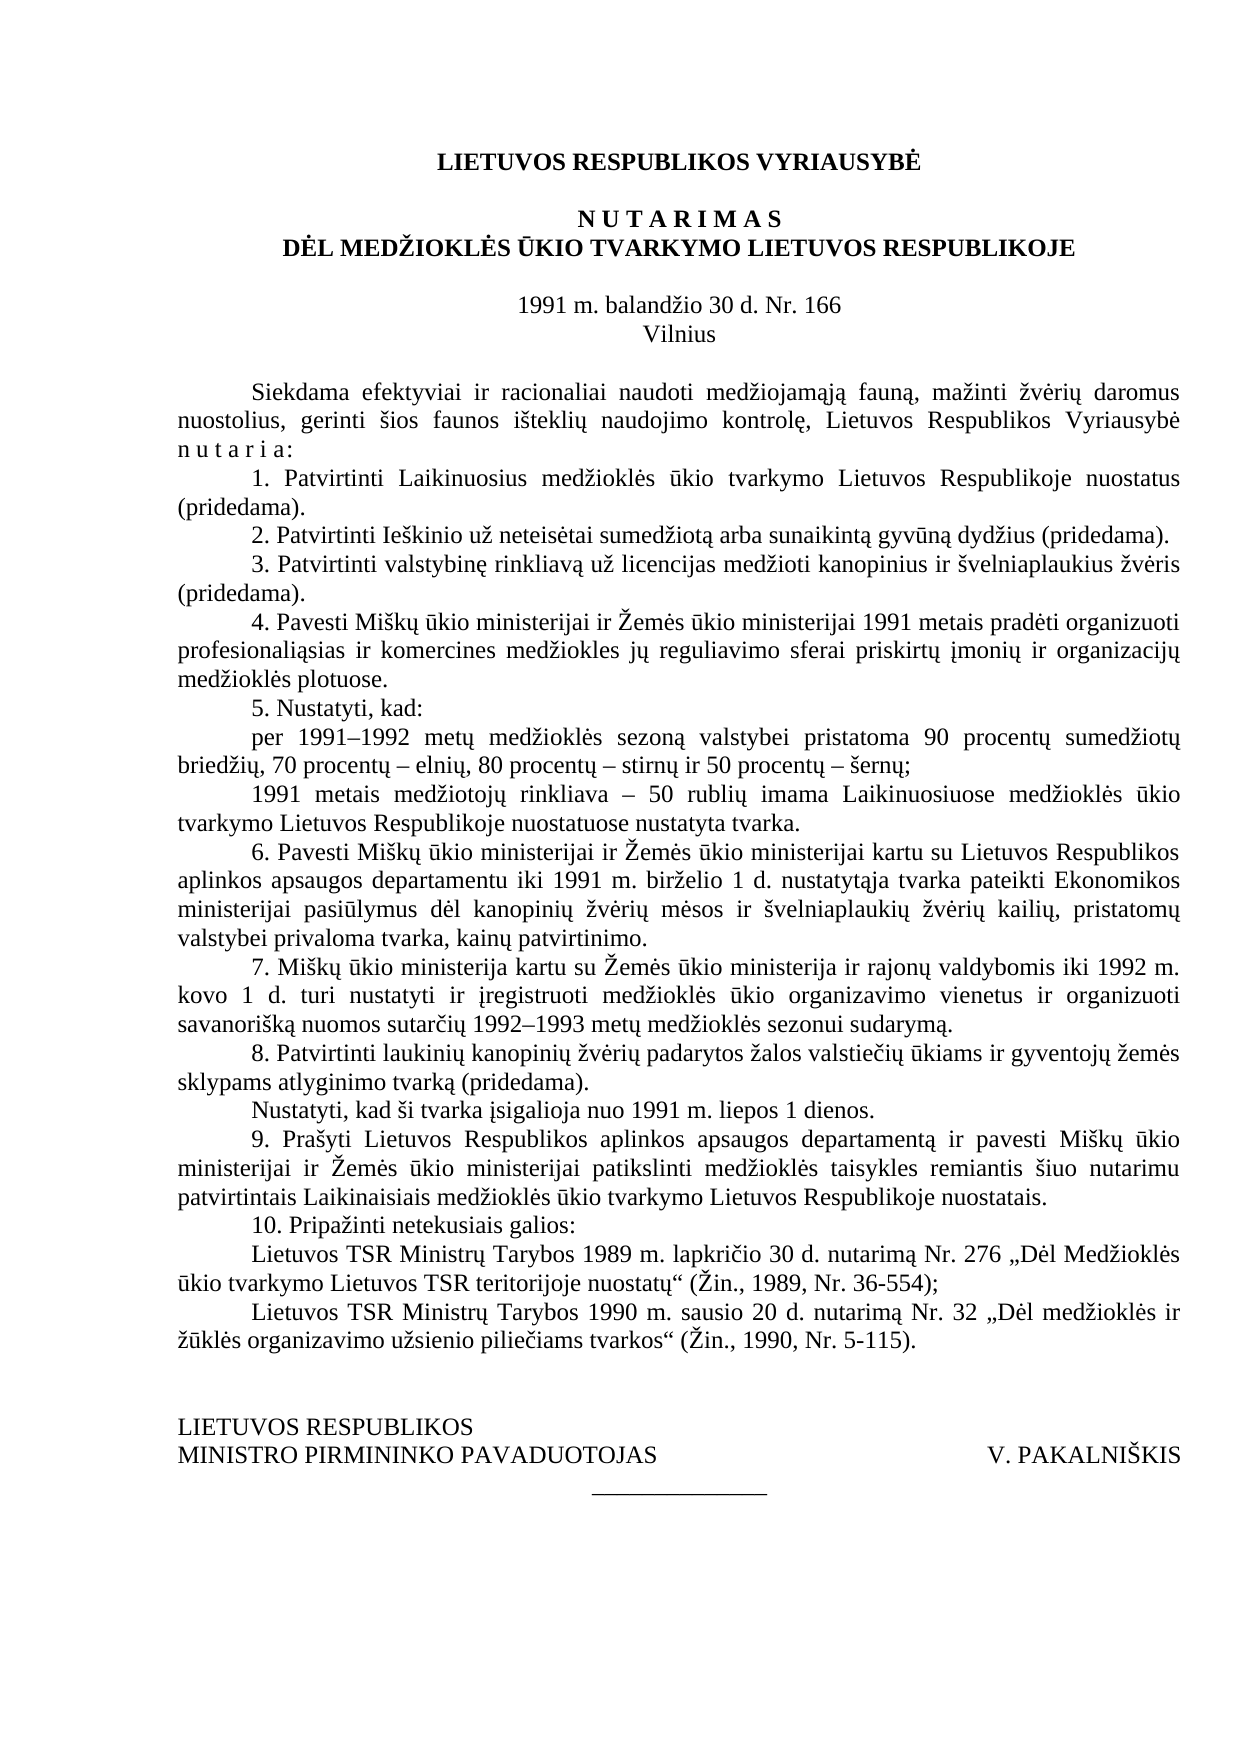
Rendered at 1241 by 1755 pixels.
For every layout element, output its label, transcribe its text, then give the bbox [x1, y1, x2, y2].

text 6. Pavesti Miškų ūkio ministerijai ir Žemės ūkio ministerijai kartu su Lietuvos Respublikos aplinkos apsaugos departamentu iki 1991 m. birželio 1 d. nustatytąja tvarka pateikti Ekonomikos ministerijai pasiūlymus dėl kanopinių žvėrių mėsos ir švelniaplaukių žvėrių kailių, pristatomų valstybei privaloma tvarka, kainų patvirtinimo. [177, 837, 1181, 952]
text 4. Pavesti Miškų ūkio ministerijai ir Žemės ūkio ministerijai 1991 metais pradėti organizuoti profesionaliąsias ir komercines medžiokles jų reguliavimo sferai priskirtų įmonių ir organizacijų medžioklės plotuose. [177, 607, 1181, 693]
text 1991 m. balandžio 30 d. Nr. 166 [177, 291, 1181, 319]
text Nustatyti, kad ši tvarka įsigalioja nuo 1991 m. liepos 1 dienos. [177, 1096, 1181, 1124]
text Siekdama efektyviai ir racionaliai naudoti medžiojamąją fauną, mažinti žvėrių daromus nuostolius, gerinti šios faunos išteklių naudojimo kontrolę, Lietuvos Respublikos Vyriausybė nutaria: [177, 377, 1181, 463]
text 5. Nustatyti, kad: [177, 693, 1181, 722]
text 7. Miškų ūkio ministerija kartu su Žemės ūkio ministerija ir rajonų valdybomis iki 1992 m. kovo 1 d. turi nustatyti ir įregistruoti medžioklės ūkio organizavimo vienetus ir organizuoti savanorišką nuomos sutarčių 1992–1993 metų medžioklės sezonui sudarymą. [177, 952, 1181, 1038]
text 9. Prašyti Lietuvos Respublikos aplinkos apsaugos departamentą ir pavesti Miškų ūkio ministerijai ir Žemės ūkio ministerijai patikslinti medžioklės taisykles remiantis šiuo nutarimu patvirtintais Laikinaisiais medžioklės ūkio tvarkymo Lietuvos Respublikoje nuostatais. [177, 1124, 1181, 1211]
text Vilnius [177, 319, 1181, 348]
text ______________ [177, 1469, 1181, 1498]
text 8. Patvirtinti laukinių kanopinių žvėrių padarytos žalos valstiečių ūkiams ir gyventojų žemės sklypams atlyginimo tvarką (pridedama). [177, 1038, 1181, 1096]
text 2. Patvirtinti Ieškinio už neteisėtai sumedžiotą arba sunaikintą gyvūną dydžius (pridedama). [177, 521, 1181, 549]
text 1. Patvirtinti Laikinuosius medžioklės ūkio tvarkymo Lietuvos Respublikoje nuostatus (pridedama). [177, 463, 1181, 521]
text 1991 metais medžiotojų rinkliava – 50 rublių imama Laikinuosiuose medžioklės ūkio tvarkymo Lietuvos Respublikoje nuostatuose nustatyta tvarka. [177, 779, 1181, 837]
text LIETUVOS RESPUBLIKOS [177, 1412, 1181, 1441]
text MINISTRO PIRMININKO PAVADUOTOJAS V. PAKALNIŠKIS [177, 1441, 1181, 1469]
text DĖL MEDŽIOKLĖS ŪKIO TVARKYMO LIETUVOS RESPUBLIKOJE [177, 233, 1181, 262]
text Lietuvos TSR Ministrų Tarybos 1989 m. lapkričio 30 d. nutarimą Nr. 276 „Dėl Medžioklės ūkio tvarkymo Lietuvos TSR teritorijoje nuostatų“ (Žin., 1989, Nr. 36-554); [177, 1239, 1181, 1297]
text N U T A R I M A S [177, 204, 1181, 233]
text per 1991–1992 metų medžioklės sezoną valstybei pristatoma 90 procentų sumedžiotų briedžių, 70 procentų – elnių, 80 procentų – stirnų ir 50 procentų – šernų; [177, 722, 1181, 779]
text Lietuvos TSR Ministrų Tarybos 1990 m. sausio 20 d. nutarimą Nr. 32 „Dėl medžioklės ir žūklės organizavimo užsienio piliečiams tvarkos“ (Žin., 1990, Nr. 5-115). [177, 1297, 1181, 1354]
text 3. Patvirtinti valstybinę rinkliavą už licencijas medžioti kanopinius ir švelniaplaukius žvėris (pridedama). [177, 549, 1181, 607]
text LIETUVOS RESPUBLIKOS VYRIAUSYBĖ [177, 147, 1181, 176]
text 10. Pripažinti netekusiais galios: [177, 1211, 1181, 1239]
